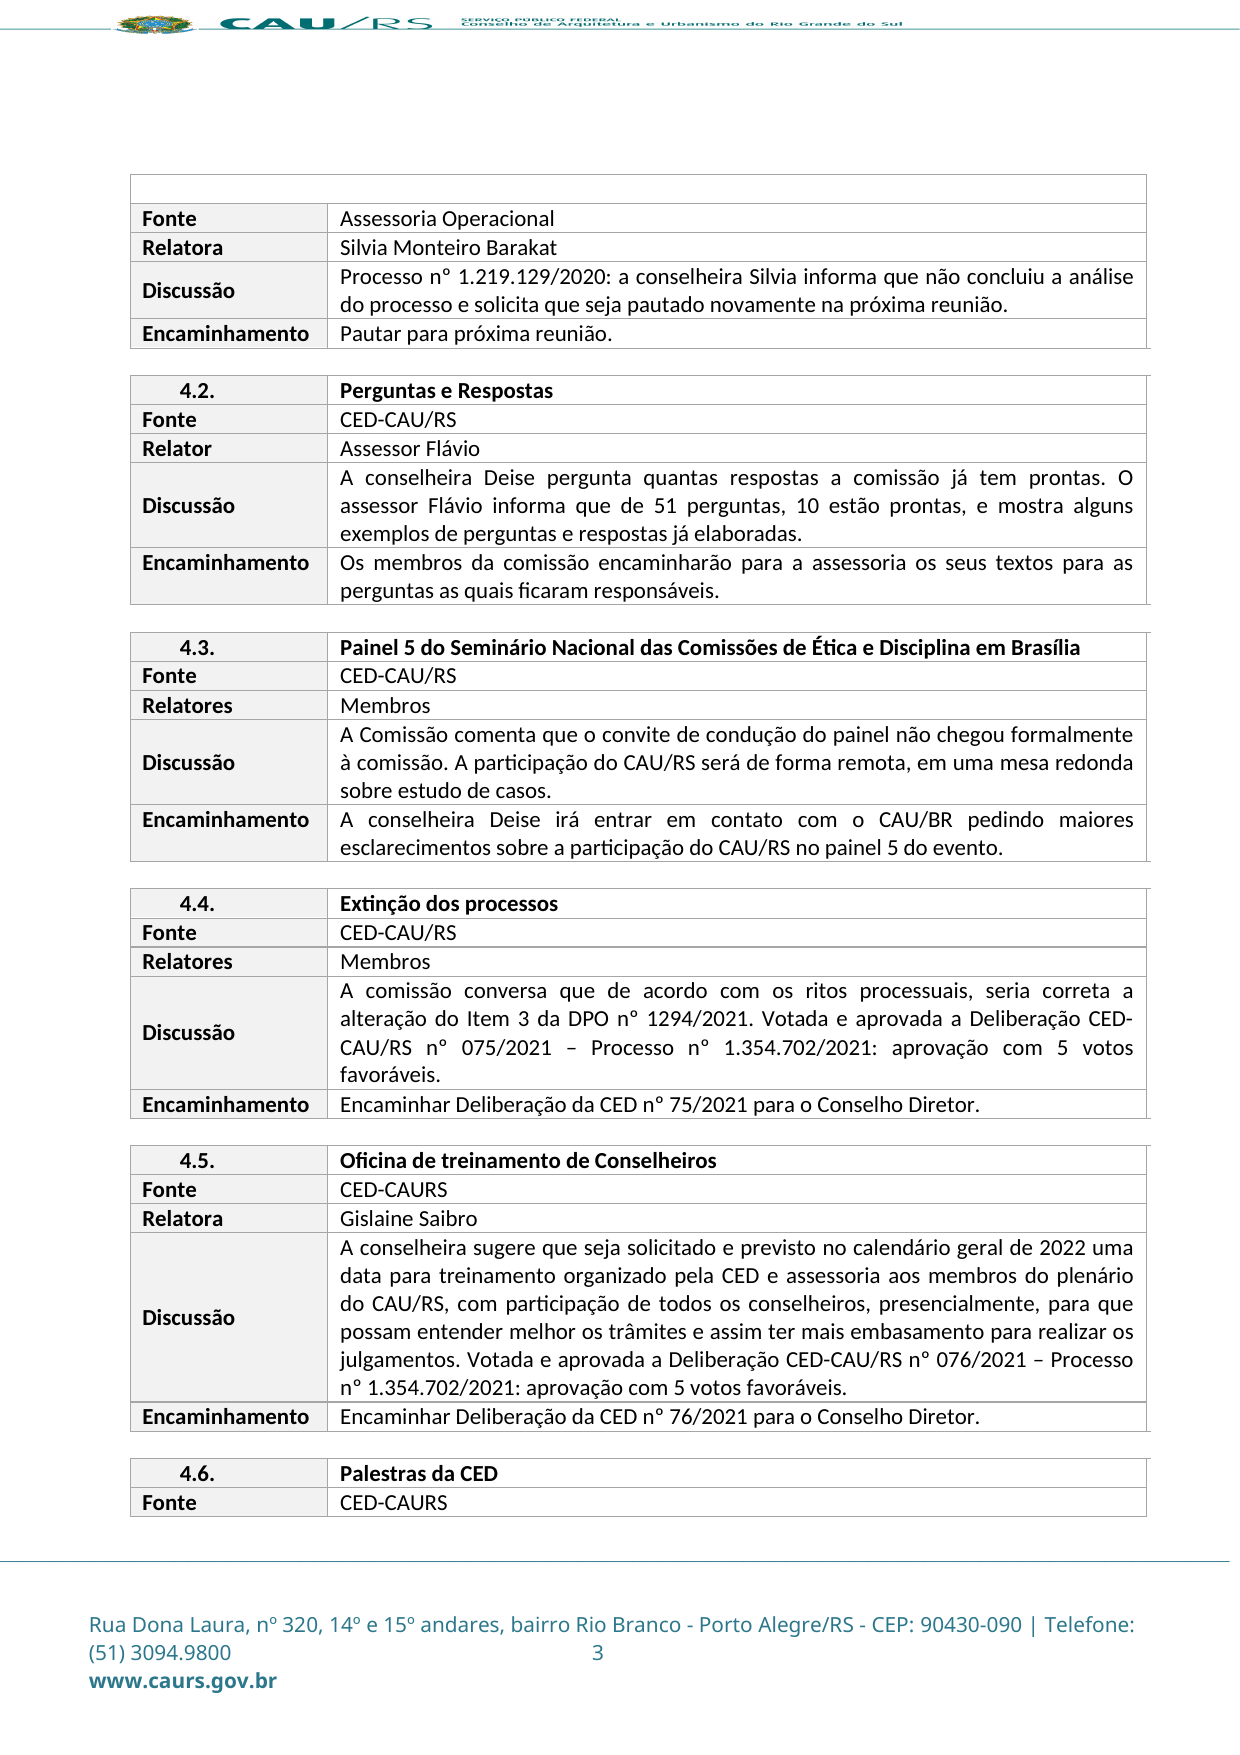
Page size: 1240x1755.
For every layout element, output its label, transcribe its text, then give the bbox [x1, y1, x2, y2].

table_cell [1147, 232, 1151, 261]
table_cell Membros [328, 691, 1146, 719]
table_cell [131, 633, 327, 661]
table_cell [131, 1459, 327, 1487]
table_cell [1147, 1174, 1151, 1203]
table_cell [131, 376, 327, 404]
table_cell Oficina de treinamento de Conselheiros [328, 1146, 1146, 1174]
table_cell Encaminhamento [131, 1403, 327, 1431]
table_cell [1147, 261, 1151, 318]
table_cell [1147, 404, 1151, 433]
table_cell Fonte [131, 204, 327, 232]
table_cell Membros [328, 948, 1146, 976]
table_cell CED-CAU/RS [328, 405, 1146, 433]
table_cell Palestras da CED [328, 1459, 1146, 1487]
table_cell Discussão [131, 463, 327, 547]
table_cell [131, 349, 136, 375]
table_cell Painel 5 do Seminário Nacional das Comissões de Ética e Disciplina em Brasília [328, 633, 1146, 661]
table_cell Discussão [131, 1233, 327, 1401]
table_cell [1147, 1203, 1151, 1232]
table_cell Assessor Flávio [328, 434, 1146, 462]
table_cell Os membros da comissão encaminharão para a assessoria os seus textos para as perguntas as quais ficaram responsáveis. [328, 548, 1146, 604]
table_cell A conselheira Deise irá entrar em contato com o CAU/BR pedindo maiores esclarecimentos sobre a participação do CAU/RS no painel 5 do evento. [328, 805, 1146, 861]
table_cell [1147, 433, 1151, 462]
table_cell Relatora [131, 233, 327, 261]
table_cell Silvia Monteiro Barakat [328, 233, 1146, 261]
table_cell [1147, 1401, 1151, 1431]
table_cell Relatores [131, 691, 327, 719]
table_cell Discussão [131, 262, 327, 318]
table_cell CED-CAU/RS [328, 919, 1146, 946]
table_cell [136, 1119, 1151, 1145]
table_cell A conselheira Deise pergunta quantas respostas a comissão já tem prontas. O assessor Flávio informa que de 51 perguntas, 10 estão prontas, e mostra alguns exemplos de perguntas e respostas já elaboradas. [328, 463, 1146, 547]
table_cell Fonte [131, 1175, 327, 1203]
table_cell Pautar para próxima reunião. [328, 319, 1146, 347]
table_cell [1147, 547, 1151, 604]
table_cell [1147, 203, 1151, 232]
table_cell [131, 1119, 136, 1145]
table_cell [1147, 1232, 1151, 1401]
table_cell A Comissão comenta que o convite de condução do painel não chegou formalmente à comissão. A participação do CAU/RS será de forma remota, em uma mesa redonda sobre estudo de casos. [328, 720, 1146, 804]
table_cell Encaminhamento [131, 1090, 327, 1118]
table_cell [136, 349, 1151, 375]
table_cell [1147, 1487, 1151, 1516]
table_cell [1147, 661, 1151, 690]
table_cell [1147, 804, 1151, 861]
table_cell A comissão conversa que de acordo com os ritos processuais, seria correta a alteração do Item 3 da DPO nº 1294/2021. Votada e aprovada a Deliberação CED-CAU/RS nº 075/2021 – Processo nº 1.354.702/2021: aprovação com 5 votos favoráveis. [328, 977, 1146, 1089]
table_cell [136, 605, 1151, 632]
table_cell Encaminhar Deliberação da CED nº 75/2021 para o Conselho Diretor. [328, 1090, 1146, 1118]
table_cell A conselheira sugere que seja solicitado e previsto no calendário geral de 2022 uma data para treinamento organizado pela CED e assessoria aos membros do plenário do CAU/RS, com participação de todos os conselheiros, presencialmente, para que possam entender melhor os trâmites e assim ter mais embasamento para realizar os julgamentos. Votada e aprovada a Deliberação CED-CAU/RS nº 076/2021 – Processo nº 1.354.702/2021: aprovação com 5 votos favoráveis. [328, 1233, 1146, 1401]
table_cell CED-CAU/RS [328, 662, 1146, 690]
table_cell Fonte [131, 919, 327, 946]
table_cell Processo nº 1.219.129/2020: a conselheira Silvia informa que não concluiu a análise do processo e solicita que seja pautado novamente na próxima reunião. [328, 262, 1146, 318]
table_cell [1147, 690, 1151, 719]
table_cell [1147, 976, 1151, 1089]
table_cell [131, 605, 136, 632]
table_cell Encaminhamento [131, 319, 327, 347]
table_cell Discussão [131, 720, 327, 804]
table_cell Encaminhamento [131, 548, 327, 604]
table_cell Fonte [131, 1488, 327, 1516]
table_cell CED-CAURS [328, 1175, 1146, 1203]
table_cell [1147, 174, 1151, 203]
table_cell [1147, 462, 1151, 547]
table_cell [1147, 889, 1151, 917]
table_cell [136, 1432, 1151, 1458]
table_cell [131, 1432, 136, 1458]
table_cell [131, 889, 327, 917]
table_cell Fonte [131, 405, 327, 433]
table_cell [1147, 1459, 1151, 1487]
table_cell [131, 1146, 327, 1174]
table_cell Fonte [131, 662, 327, 690]
table_cell Relatora [131, 1204, 327, 1232]
table_cell [1147, 918, 1151, 946]
table_cell Gislaine Saibro [328, 1204, 1146, 1232]
table_cell [136, 862, 1151, 888]
table_cell [1147, 376, 1151, 404]
table_cell Relator [131, 434, 327, 462]
table_cell Encaminhar Deliberação da CED nº 76/2021 para o Conselho Diretor. [328, 1403, 1146, 1431]
table_cell [1147, 946, 1151, 976]
table_cell [1147, 1146, 1151, 1174]
table_cell [131, 862, 136, 888]
table_cell [1147, 1089, 1151, 1118]
table_cell Perguntas e Respostas [328, 376, 1146, 404]
table_cell Encaminhamento [131, 805, 327, 861]
table_cell Assessoria Operacional [328, 204, 1146, 232]
table_cell [1147, 719, 1151, 804]
table_cell Discussão [131, 977, 327, 1089]
table_cell Extinção dos processos [328, 889, 1146, 917]
table_cell Relatores [131, 948, 327, 976]
table_cell [131, 175, 1146, 203]
table_cell [1147, 633, 1151, 661]
table_cell CED-CAURS [328, 1488, 1146, 1516]
table_cell [1147, 318, 1151, 347]
